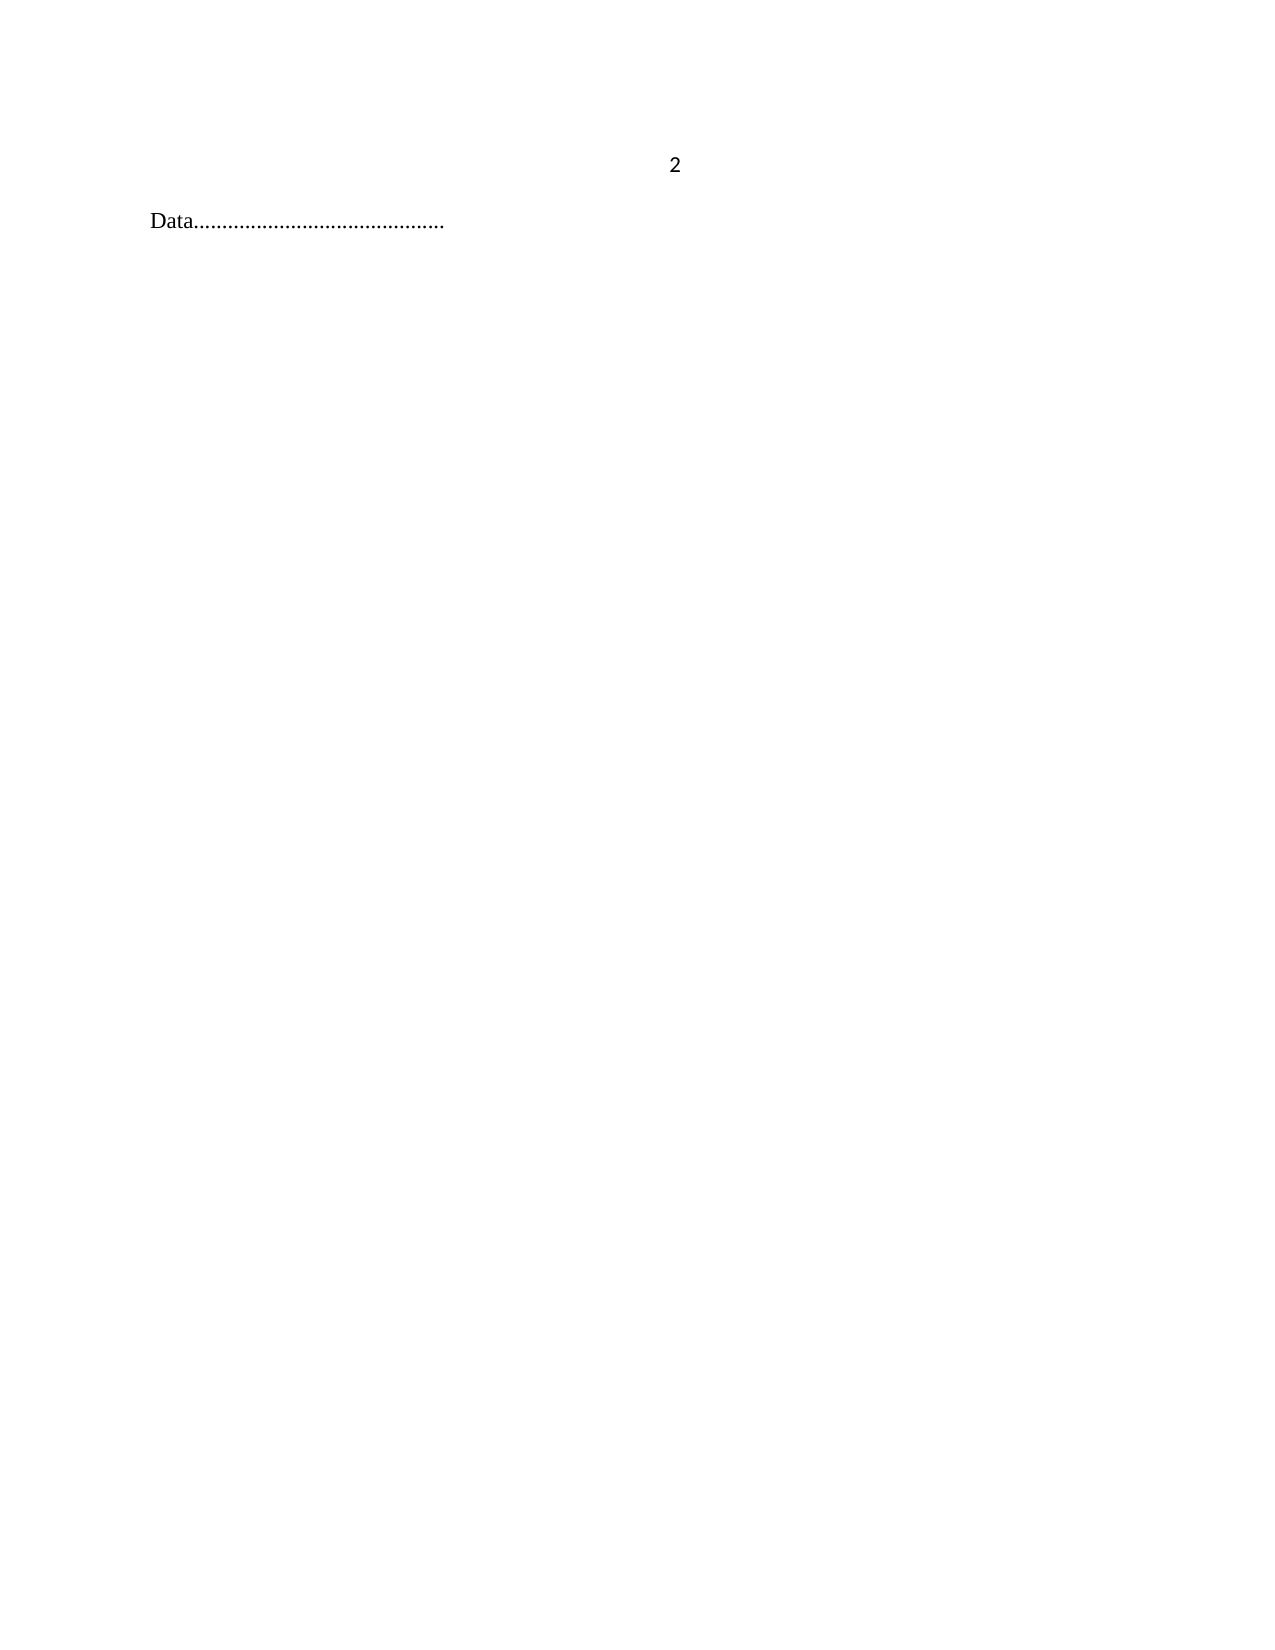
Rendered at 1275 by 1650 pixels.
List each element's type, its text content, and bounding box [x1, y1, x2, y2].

text Data............................................ [150, 207, 1200, 233]
